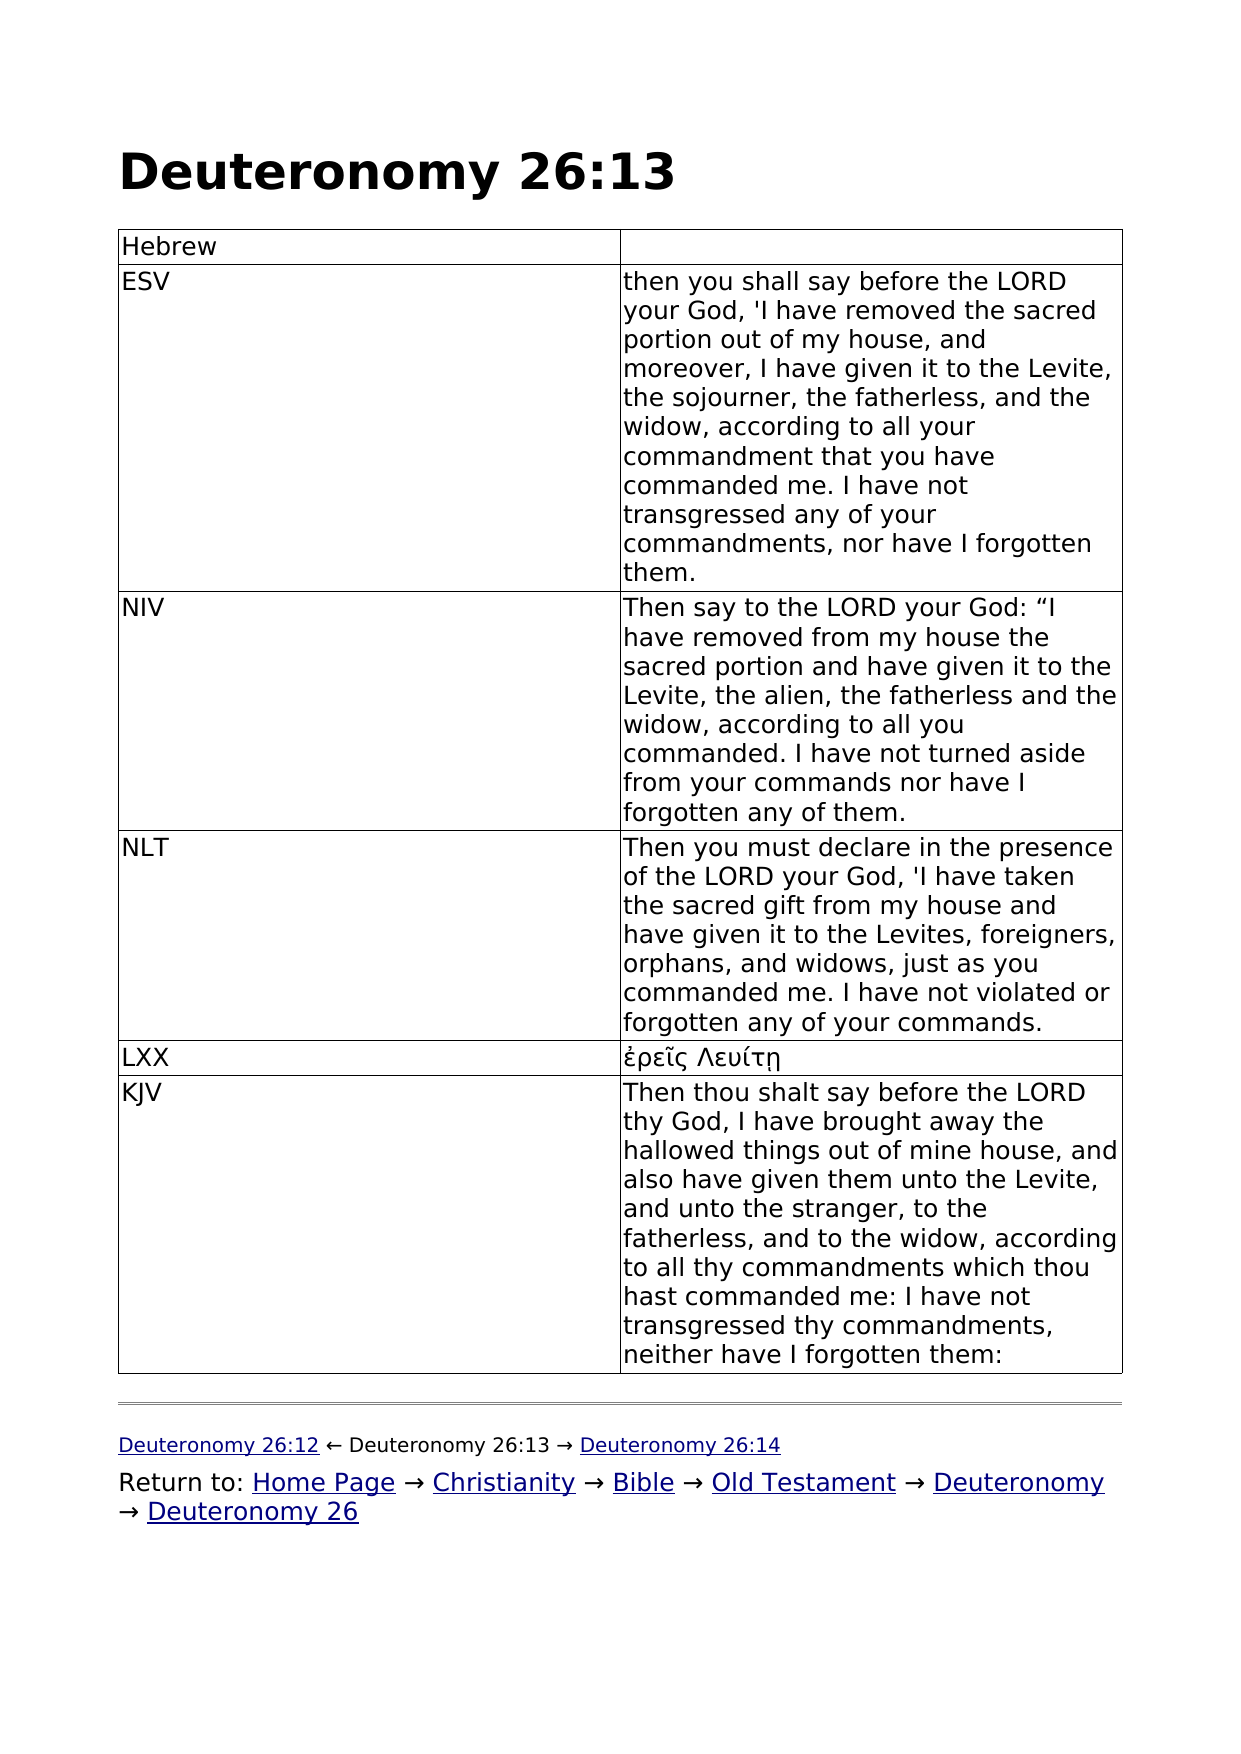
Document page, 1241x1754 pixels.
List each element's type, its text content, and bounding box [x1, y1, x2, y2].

table_cell Then thou shalt say before the LORD thy God, I have brought away the hallowed things out of mine house, and also have given them unto the Levite, and unto the stranger, to the fatherless, and to the widow, according to all thy commandments which thou hast commanded me: I have not transgressed thy commandments, neither have I forgotten them: [621, 1076, 1122, 1373]
table_cell ἐρεῖς Λευίτῃ [621, 1041, 1122, 1075]
table_header [621, 230, 1122, 264]
table_cell NIV [119, 592, 620, 830]
text Deuteronomy 26:12 ← Deuteronomy 26:13 → Deuteronomy 26:14 [118, 1434, 1122, 1468]
table_cell Then say to the LORD your God: “I have removed from my house the sacred portion and have given it to the Levite, the alien, the fatherless and the widow, according to all you commanded. I have not turned aside from your commands nor have I forgotten any of them. [621, 592, 1122, 830]
table_cell ESV [119, 265, 620, 591]
table_cell NLT [119, 831, 620, 1040]
table_cell KJV [119, 1076, 620, 1373]
table_header Hebrew [119, 230, 620, 264]
table_cell then you shall say before the LORD your God, 'I have removed the sacred portion out of my house, and moreover, I have given it to the Levite, the sojourner, the fatherless, and the widow, according to all your commandment that you have commanded me. I have not transgressed any of your commandments, nor have I forgotten them. [621, 265, 1122, 591]
text Return to: Home Page → Christianity → Bible → Old Testament → Deuteronomy → Deuteronomy 26 [118, 1468, 1122, 1526]
table_cell LXX [119, 1041, 620, 1075]
subtitle Deuteronomy 26:13 [118, 143, 1122, 201]
table_cell Then you must declare in the presence of the LORD your God, 'I have taken the sacred gift from my house and have given it to the Levites, foreigners, orphans, and widows, just as you commanded me. I have not violated or forgotten any of your commands. [621, 831, 1122, 1040]
